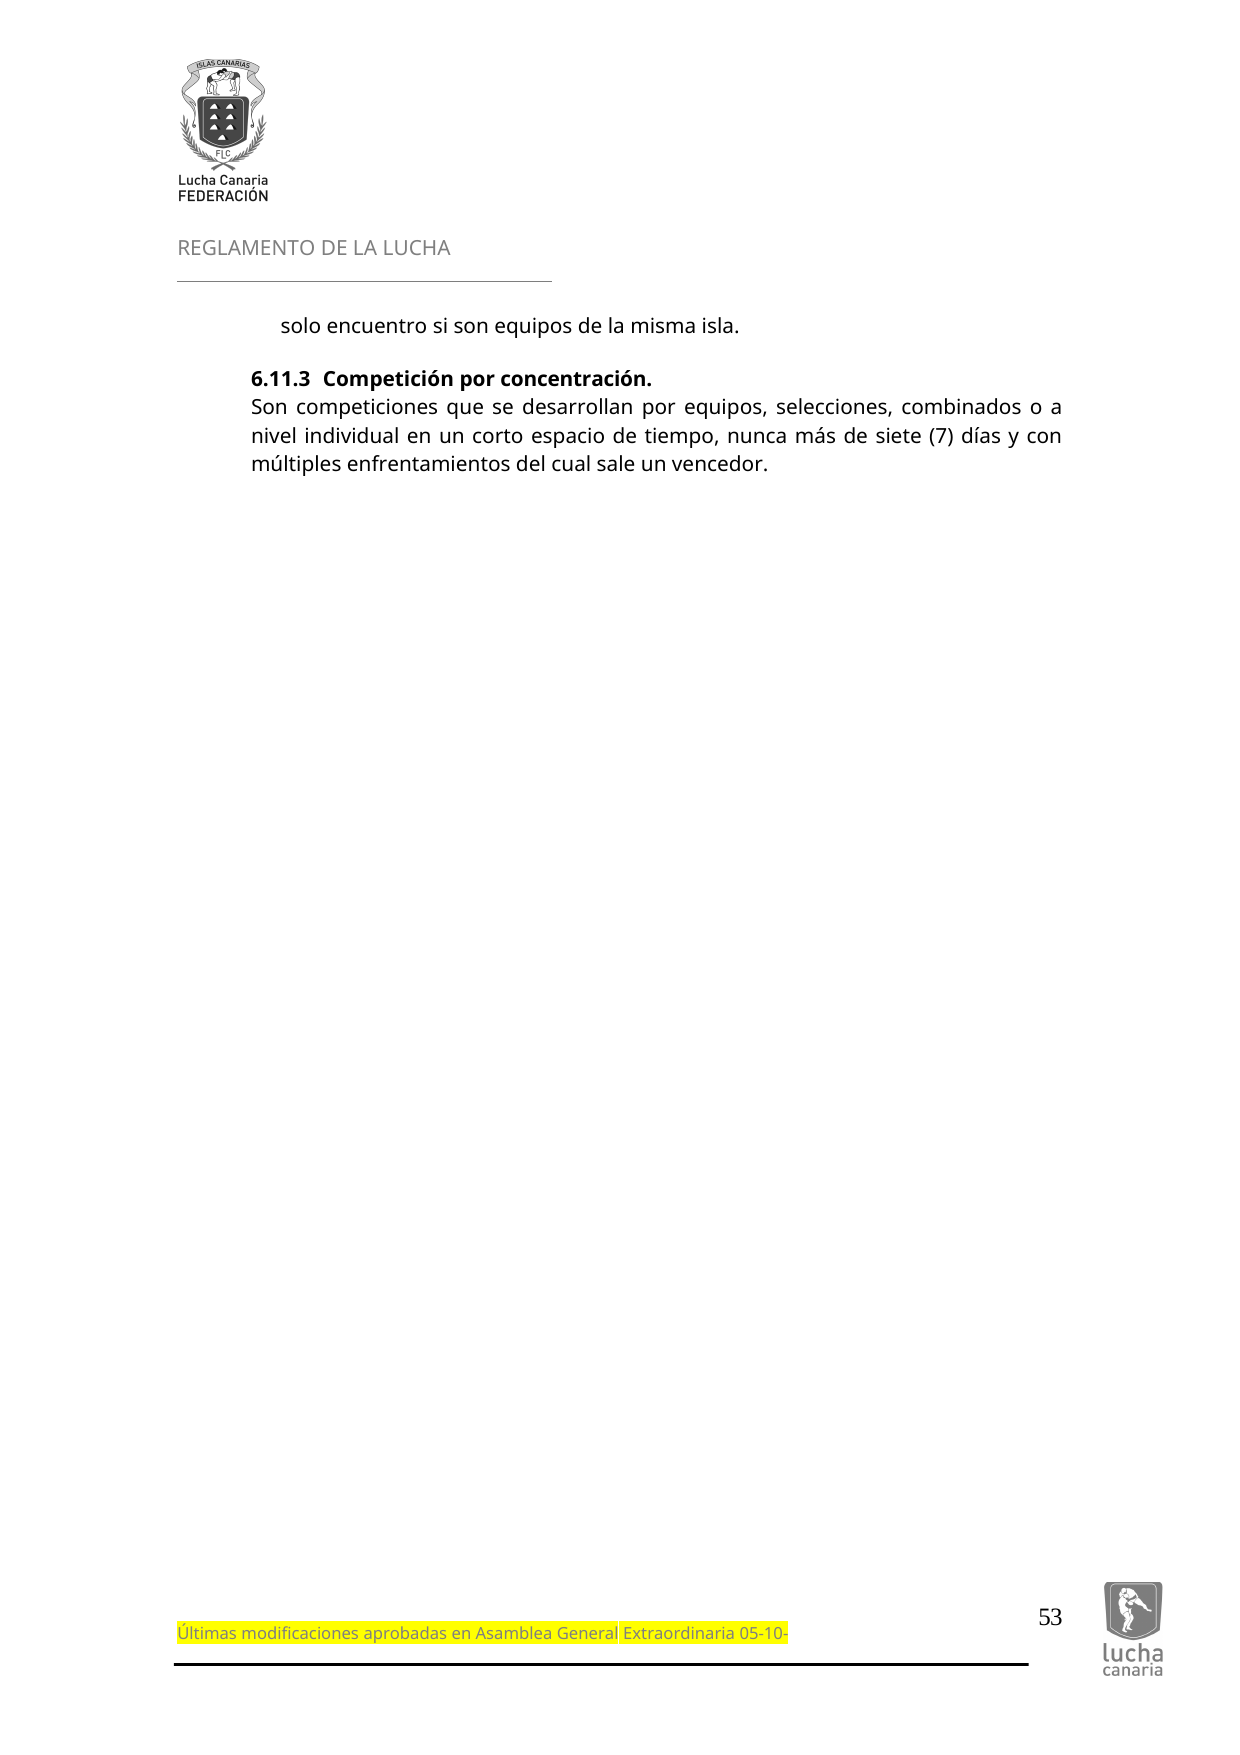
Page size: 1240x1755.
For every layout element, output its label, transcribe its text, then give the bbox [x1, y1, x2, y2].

list Competición por concentración. [251, 364, 1107, 392]
list solo encuentro si son equipos de la misma isla. [251, 311, 1063, 339]
text Son competiciones que se desarrollan por equipos, selecciones, combinados o a nivel individual en un corto espacio de tiempo, nunca más de siete (7) días y con múltiples enfrentamientos del cual sale un vencedor. [251, 392, 1063, 478]
